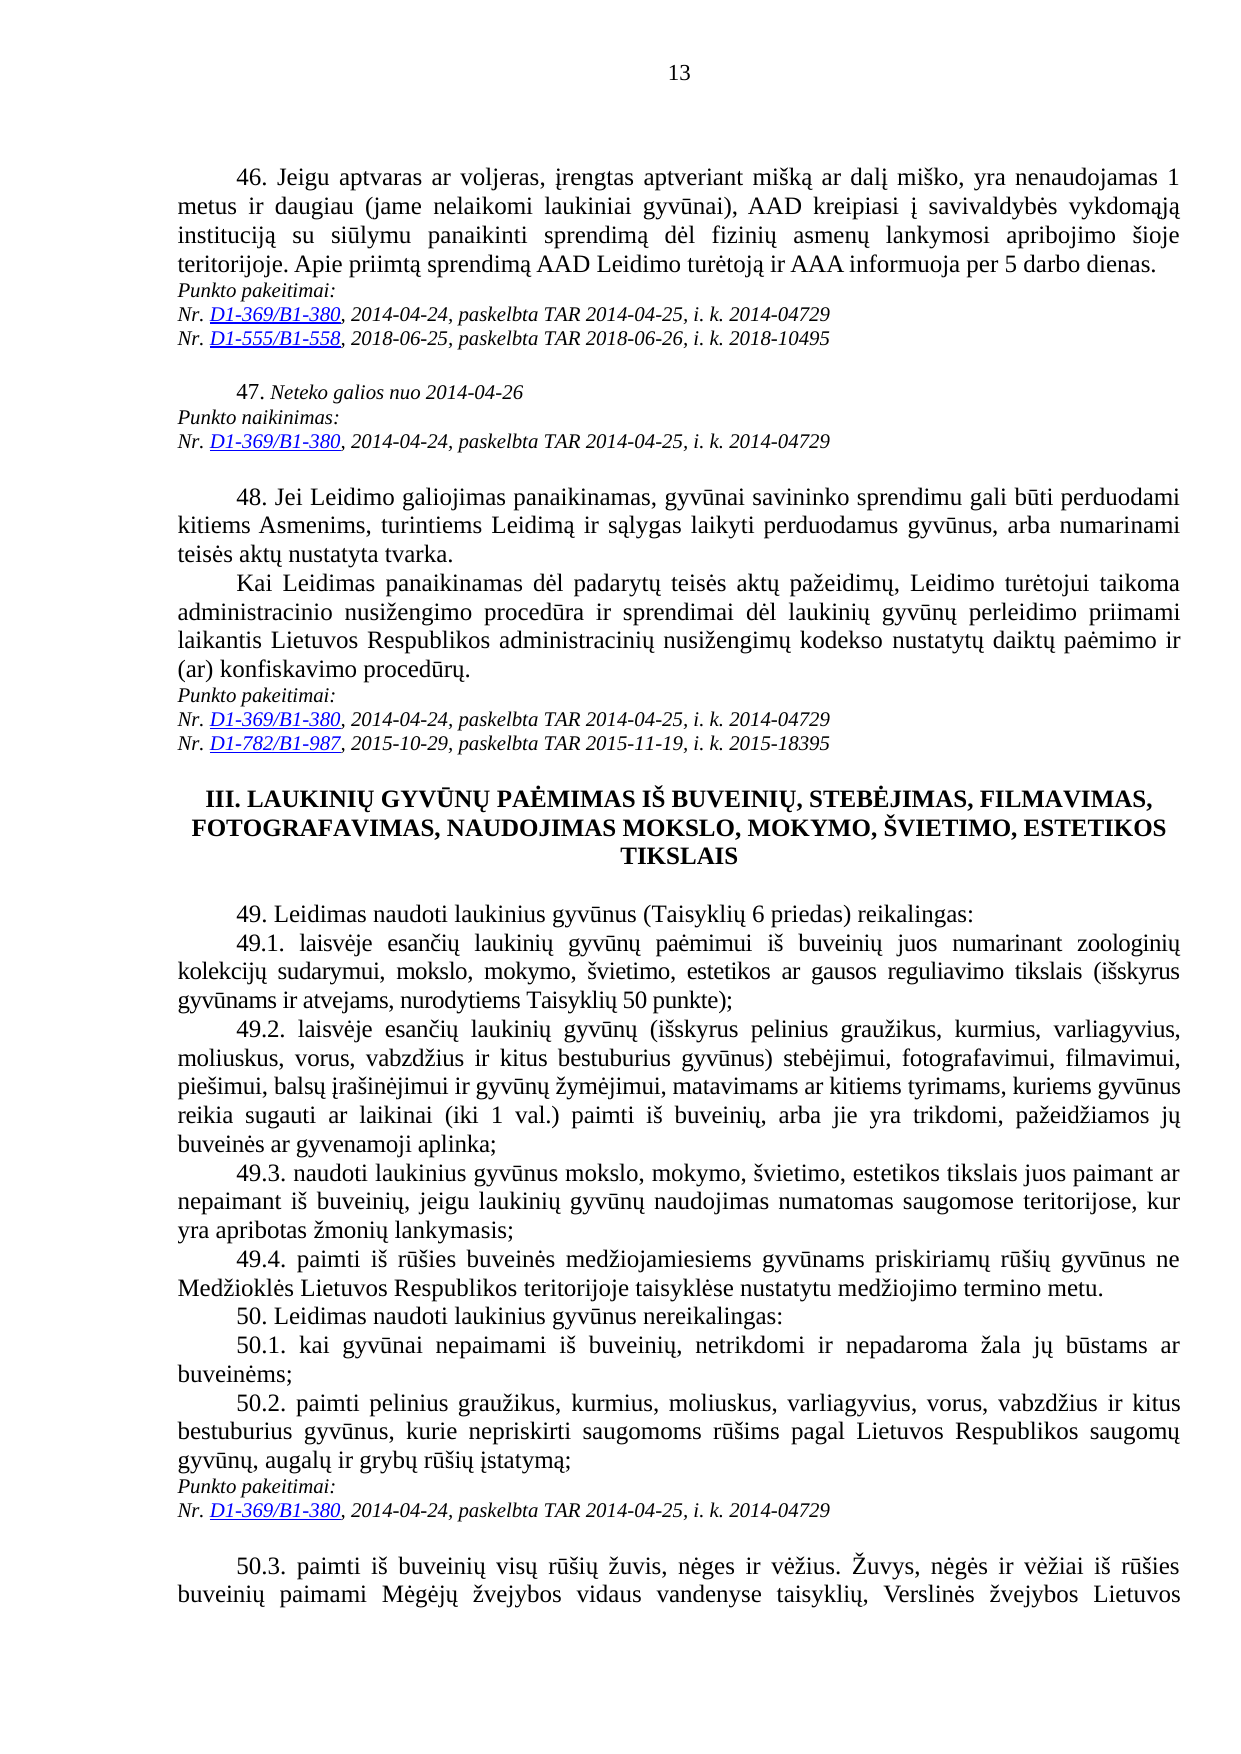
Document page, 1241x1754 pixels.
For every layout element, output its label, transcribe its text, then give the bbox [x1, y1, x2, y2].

text Kai Leidimas panaikinamas dėl padarytų teisės aktų pažeidimų, Leidimo turėtojui taikoma administracinio nusižengimo procedūra ir sprendimai dėl laukinių gyvūnų perleidimo priimami laikantis Lietuvos Respublikos administracinių nusižengimų kodekso nustatytų daiktų paėmimo ir (ar) konfiskavimo procedūrų. [177, 568, 1181, 683]
text III. LAUKINIŲ GYVŪNŲ PAĖMIMAS IŠ BUVEINIŲ, STEBĖJIMAS, FILMAVIMAS, FOTOGRAFAVIMAS, NAUDOJIMAS MOKSLO, MOKYMO, ŠVIETIMO, ESTETIKOS TIKSLAIS [177, 784, 1181, 870]
text 47. Neteko galios nuo 2014-04-26 [177, 378, 1181, 405]
text 50.3. paimti iš buveinių visų rūšių žuvis, nėges ir vėžius. Žuvys, nėgės ir vėžiai iš rūšies buveinių paimami Mėgėjų žvejybos vidaus vandenyse taisyklių, Verslinės žvejybos Lietuvos [177, 1551, 1181, 1608]
text Punkto pakeitimai: [177, 277, 1181, 302]
text 48. Jei Leidimo galiojimas panaikinamas, gyvūnai savininko sprendimu gali būti perduodami kitiems Asmenims, turintiems Leidimą ir sąlygas laikyti perduodamus gyvūnus, arba numarinami teisės aktų nustatyta tvarka. [177, 482, 1181, 568]
text Nr. D1-369/B1-380, 2014-04-24, paskelbta TAR 2014-04-25, i. k. 2014-04729 [177, 302, 1181, 326]
text 49. Leidimas naudoti laukinius gyvūnus (Taisyklių 6 priedas) reikalingas: [177, 899, 1181, 928]
text Nr. D1-369/B1-380, 2014-04-24, paskelbta TAR 2014-04-25, i. k. 2014-04729 [177, 707, 1181, 731]
text Punkto pakeitimai: [177, 683, 1181, 707]
text 49.1. laisvėje esančių laukinių gyvūnų paėmimui iš buveinių juos numarinant zoologinių kolekcijų sudarymui, mokslo, mokymo, švietimo, estetikos ar gausos reguliavimo tikslais (išskyrus gyvūnams ir atvejams, nurodytiems Taisyklių 50 punkte); [177, 928, 1181, 1014]
text 50. Leidimas naudoti laukinius gyvūnus nereikalingas: [177, 1301, 1181, 1330]
text 46. Jeigu aptvaras ar voljeras, įrengtas aptveriant mišką ar dalį miško, yra nenaudojamas 1 metus ir daugiau (jame nelaikomi laukiniai gyvūnai), AAD kreipiasi į savivaldybės vykdomąją instituciją su siūlymu panaikinti sprendimą dėl fizinių asmenų lankymosi apribojimo šioje teritorijoje. Apie priimtą sprendimą AAD Leidimo turėtoją ir AAA informuoja per 5 darbo dienas. [177, 162, 1181, 277]
text 49.4. paimti iš rūšies buveinės medžiojamiesiems gyvūnams priskiriamų rūšių gyvūnus ne Medžioklės Lietuvos Respublikos teritorijoje taisyklėse nustatytu medžiojimo termino metu. [177, 1244, 1181, 1301]
text Punkto naikinimas: [177, 405, 1181, 429]
text Nr. D1-369/B1-380, 2014-04-24, paskelbta TAR 2014-04-25, i. k. 2014-04729 [177, 429, 1181, 453]
text Nr. D1-555/B1-558, 2018-06-25, paskelbta TAR 2018-06-26, i. k. 2018-10495 [177, 326, 1181, 350]
text Punkto pakeitimai: [177, 1474, 1181, 1498]
text 49.3. naudoti laukinius gyvūnus mokslo, mokymo, švietimo, estetikos tikslais juos paimant ar nepaimant iš buveinių, jeigu laukinių gyvūnų naudojimas numatomas saugomose teritorijose, kur yra apribotas žmonių lankymasis; [177, 1158, 1181, 1244]
text Nr. D1-782/B1-987, 2015-10-29, paskelbta TAR 2015-11-19, i. k. 2015-18395 [177, 731, 1181, 755]
text 50.2. paimti pelinius graužikus, kurmius, moliuskus, varliagyvius, vorus, vabzdžius ir kitus bestuburius gyvūnus, kurie nepriskirti saugomoms rūšims pagal Lietuvos Respublikos saugomų gyvūnų, augalų ir grybų rūšių įstatymą; [177, 1388, 1181, 1474]
text 49.2. laisvėje esančių laukinių gyvūnų (išskyrus pelinius graužikus, kurmius, varliagyvius, moliuskus, vorus, vabzdžius ir kitus bestuburius gyvūnus) stebėjimui, fotografavimui, filmavimui, piešimui, balsų įrašinėjimui ir gyvūnų žymėjimui, matavimams ar kitiems tyrimams, kuriems gyvūnus reikia sugauti ar laikinai (iki 1 val.) paimti iš buveinių, arba jie yra trikdomi, pažeidžiamos jų buveinės ar gyvenamoji aplinka; [177, 1014, 1181, 1158]
text 50.1. kai gyvūnai nepaimami iš buveinių, netrikdomi ir nepadaroma žala jų būstams ar buveinėms; [177, 1330, 1181, 1388]
text Nr. D1-369/B1-380, 2014-04-24, paskelbta TAR 2014-04-25, i. k. 2014-04729 [177, 1498, 1181, 1522]
